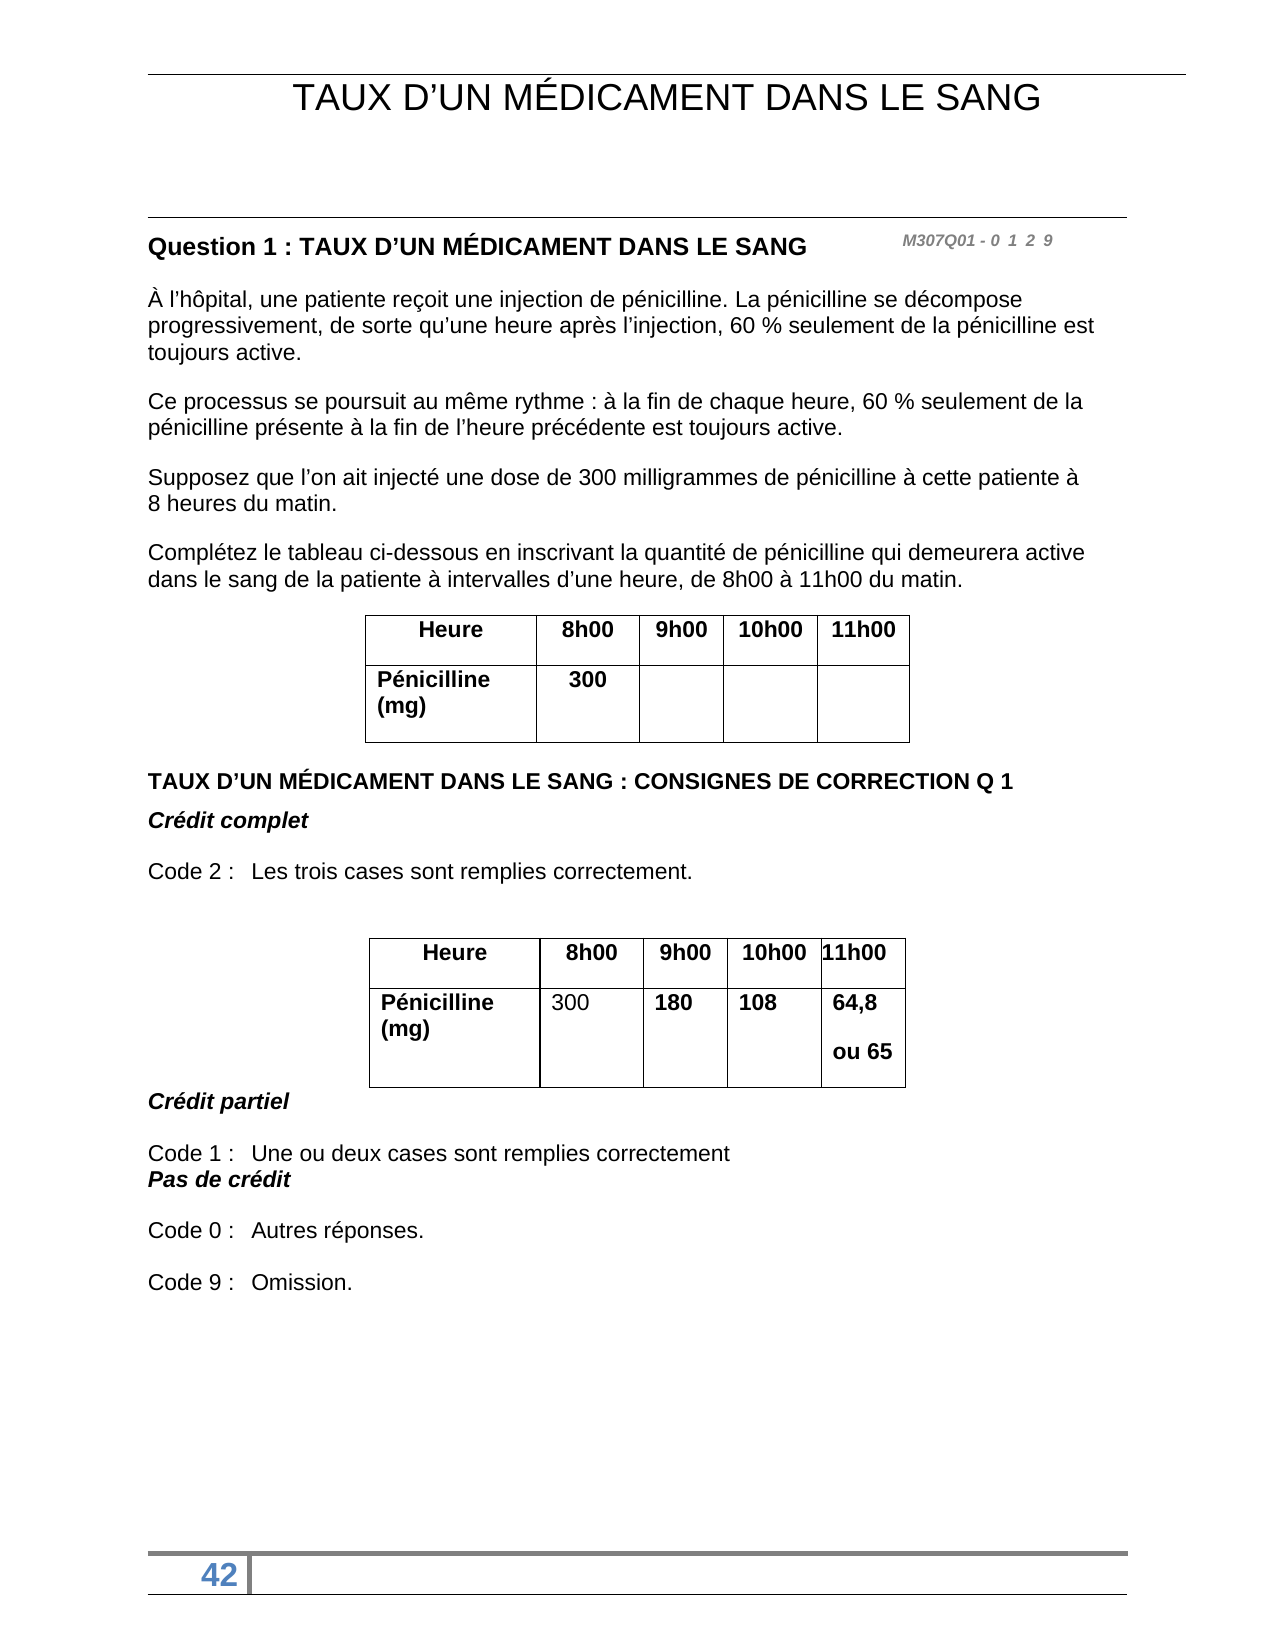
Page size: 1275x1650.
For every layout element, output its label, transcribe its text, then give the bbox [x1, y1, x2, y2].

text Code 2 : Les trois cases sont remplies correctement. [148, 858, 1127, 884]
text Code 0 : Autres réponses. [148, 1217, 1127, 1244]
text Pas de crédit [148, 1166, 1127, 1192]
table_header 10h00 [724, 616, 817, 665]
text Crédit partiel [148, 1088, 1127, 1115]
table_cell 64,8 ou 65 [822, 989, 905, 1087]
text Supposez que l’on ait injecté une dose de 300 milligrammes de pénicilline à cette patiente à 8 heures du matin. [148, 463, 1127, 516]
text Complétez le tableau ci-dessous en inscrivant la quantité de pénicilline qui demeurera active dans le sang de la patiente à intervalles d’une heure, de 8h00 à 11h00 du matin. [148, 539, 1127, 592]
table_cell Pénicilline (mg) [366, 666, 536, 742]
text Code 1 : Une ou deux cases sont remplies correctement [148, 1140, 1127, 1166]
table_header 8h00 [537, 616, 639, 665]
table_header 8h00 [541, 939, 643, 988]
table_header Heure [366, 616, 536, 665]
table_cell 300 [537, 666, 639, 742]
table_cell 180 [644, 989, 727, 1087]
subtitle TAUX D’UN MÉDICAMENT DANS LE SANG [148, 75, 1186, 118]
text Ce processus se poursuit au même rythme : à la fin de chaque heure, 60 % seulement de la pénicilline présente à la fin de l’heure précédente est toujours active. [148, 388, 1127, 441]
table_cell [818, 666, 909, 742]
table_header 11h00 [822, 939, 905, 988]
text Question 1 : TAUX D’UN MÉDICAMENT DANS LE SANG M307Q01 - 0129 [148, 218, 1127, 261]
text À l’hôpital, une patiente reçoit une injection de pénicilline. La pénicilline se décompose progressivement, de sorte qu’une heure après l’injection, 60 % seulement de la pénicilline est toujours active. [148, 286, 1127, 365]
table_cell 108 [728, 989, 821, 1087]
table_header 11h00 [818, 616, 909, 665]
table_cell Pénicilline (mg) [370, 989, 539, 1087]
text Crédit complet [148, 807, 1127, 833]
table_header 9h00 [644, 939, 727, 988]
table_cell [640, 666, 723, 742]
table_cell 300 [541, 989, 643, 1087]
table_header Heure [370, 939, 539, 988]
table_header 9h00 [640, 616, 723, 665]
text Code 9 : Omission. [148, 1269, 1127, 1295]
table_header 10h00 [728, 939, 821, 988]
text TAUX D’UN MÉDICAMENT DANS LE SANG : CONSIGNES DE CORRECTION Q 1 [148, 768, 1127, 794]
table_cell [724, 666, 817, 742]
